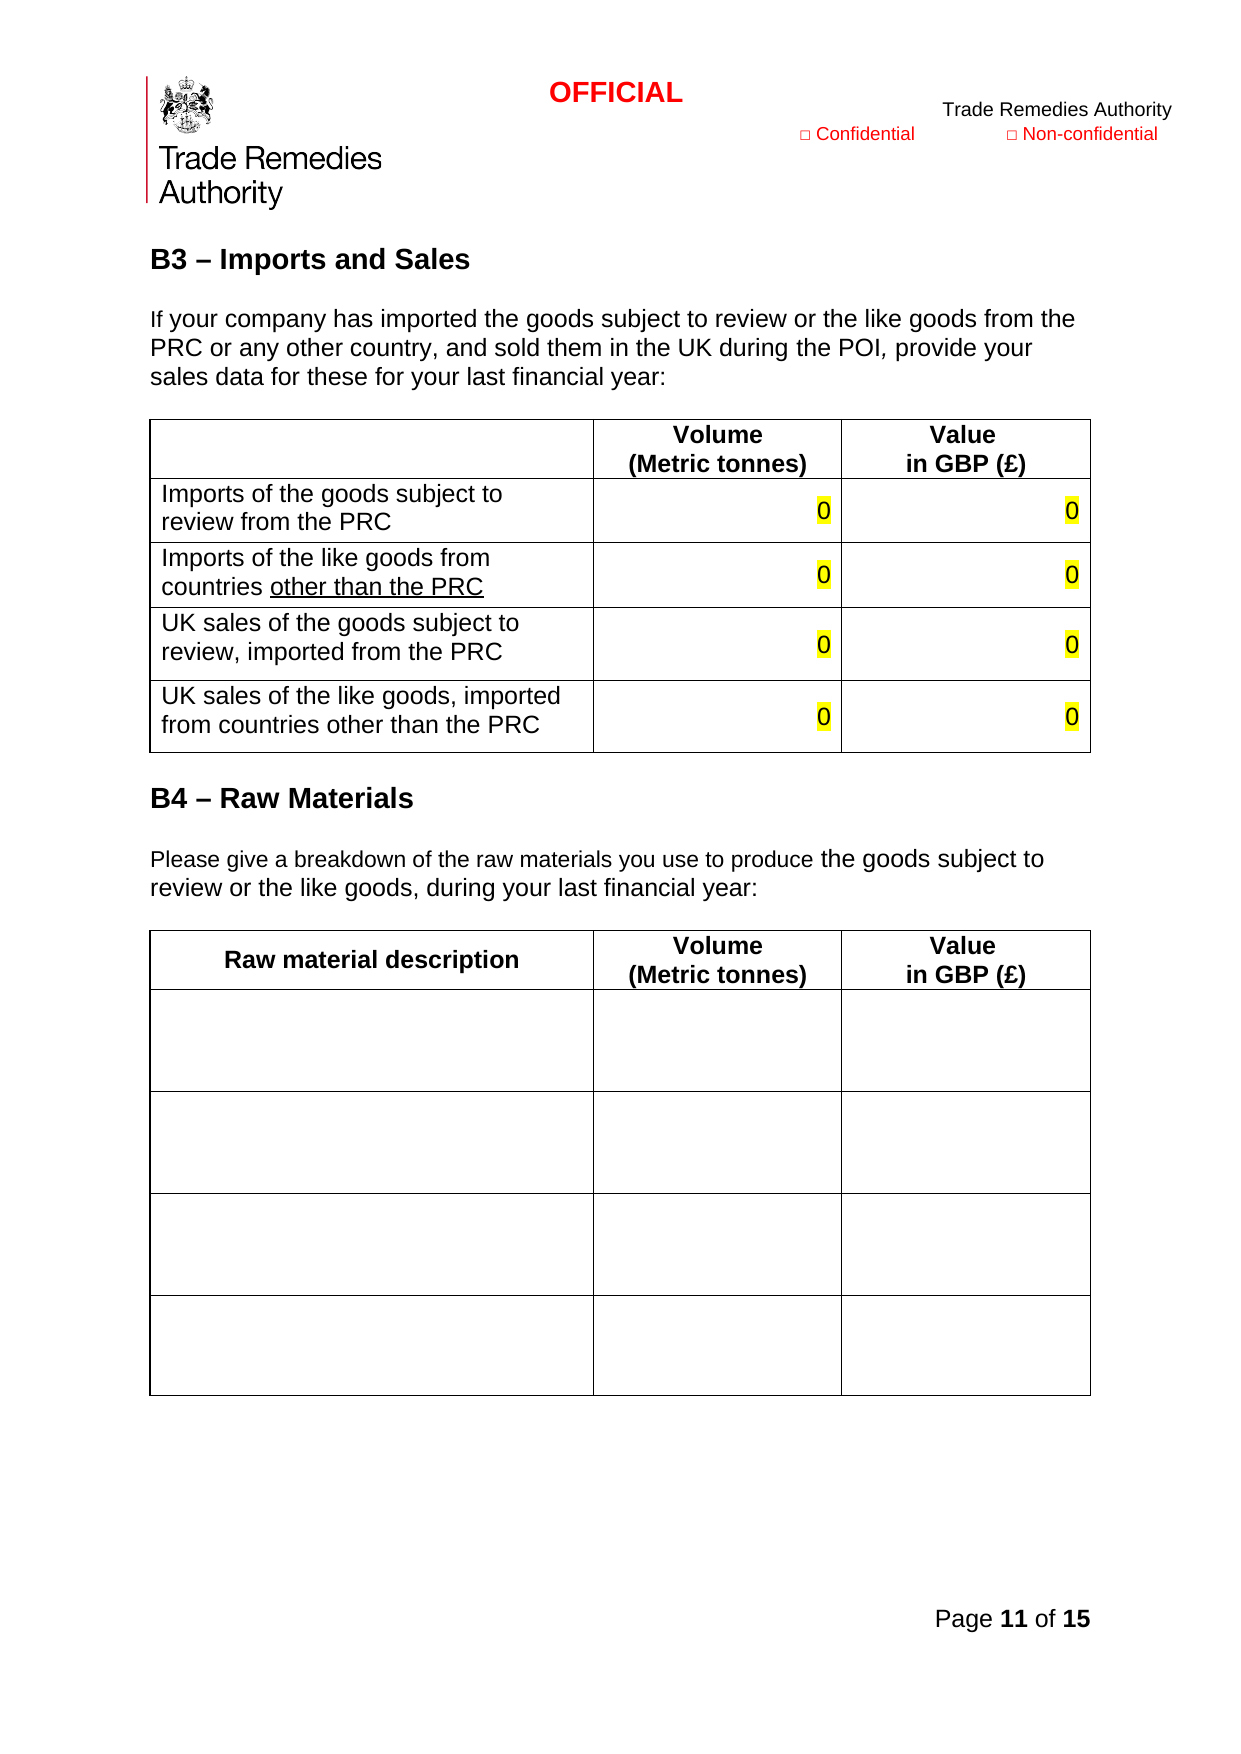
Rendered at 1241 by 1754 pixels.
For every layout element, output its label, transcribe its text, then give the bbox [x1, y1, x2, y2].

table_cell Imports of the like goods from countries other than the PRC [151, 543, 593, 607]
text If your company has imported the goods subject to review or the like goods from the PRC or any other country, and sold them in the UK during the POI, provide your sales data for these for your last financial year: [150, 304, 1090, 390]
table_cell [594, 1296, 841, 1395]
table_cell [594, 990, 841, 1091]
table_cell [842, 1296, 1090, 1395]
table_header Value in GBP (£) [842, 420, 1090, 477]
table_cell 0 [842, 608, 1090, 680]
table_header [151, 420, 593, 477]
table_cell Imports of the goods subject to review from the PRC [151, 479, 593, 542]
table_header Value in GBP (£) [842, 931, 1090, 988]
table_cell [151, 1194, 593, 1295]
table_cell [594, 1092, 841, 1193]
table_cell [151, 1092, 593, 1193]
table_cell UK sales of the like goods, imported from countries other than the PRC [151, 681, 593, 752]
table_header Volume (Metric tonnes) [594, 931, 841, 988]
table_cell UK sales of the goods subject to review, imported from the PRC [151, 608, 593, 680]
table_cell 0 [594, 681, 841, 752]
table_cell [151, 990, 593, 1091]
table_cell [842, 1092, 1090, 1193]
table_cell 0 [594, 543, 841, 607]
text Please give a breakdown of the raw materials you use to produce the goods subject to review or the like goods, during your last financial year: [150, 844, 1090, 901]
table_cell 0 [842, 543, 1090, 607]
table_cell [151, 1296, 593, 1395]
table_header Raw material description [151, 931, 593, 988]
subtitle B3 – Imports and Sales [150, 242, 1090, 275]
table_cell 0 [594, 608, 841, 680]
subtitle B4 – Raw Materials [150, 781, 1090, 815]
table_cell [594, 1194, 841, 1295]
table_cell [842, 1194, 1090, 1295]
table_cell 0 [594, 479, 841, 542]
table_cell 0 [842, 479, 1090, 542]
table_cell 0 [842, 681, 1090, 752]
table_header Volume (Metric tonnes) [594, 420, 841, 477]
table_cell [842, 990, 1090, 1091]
